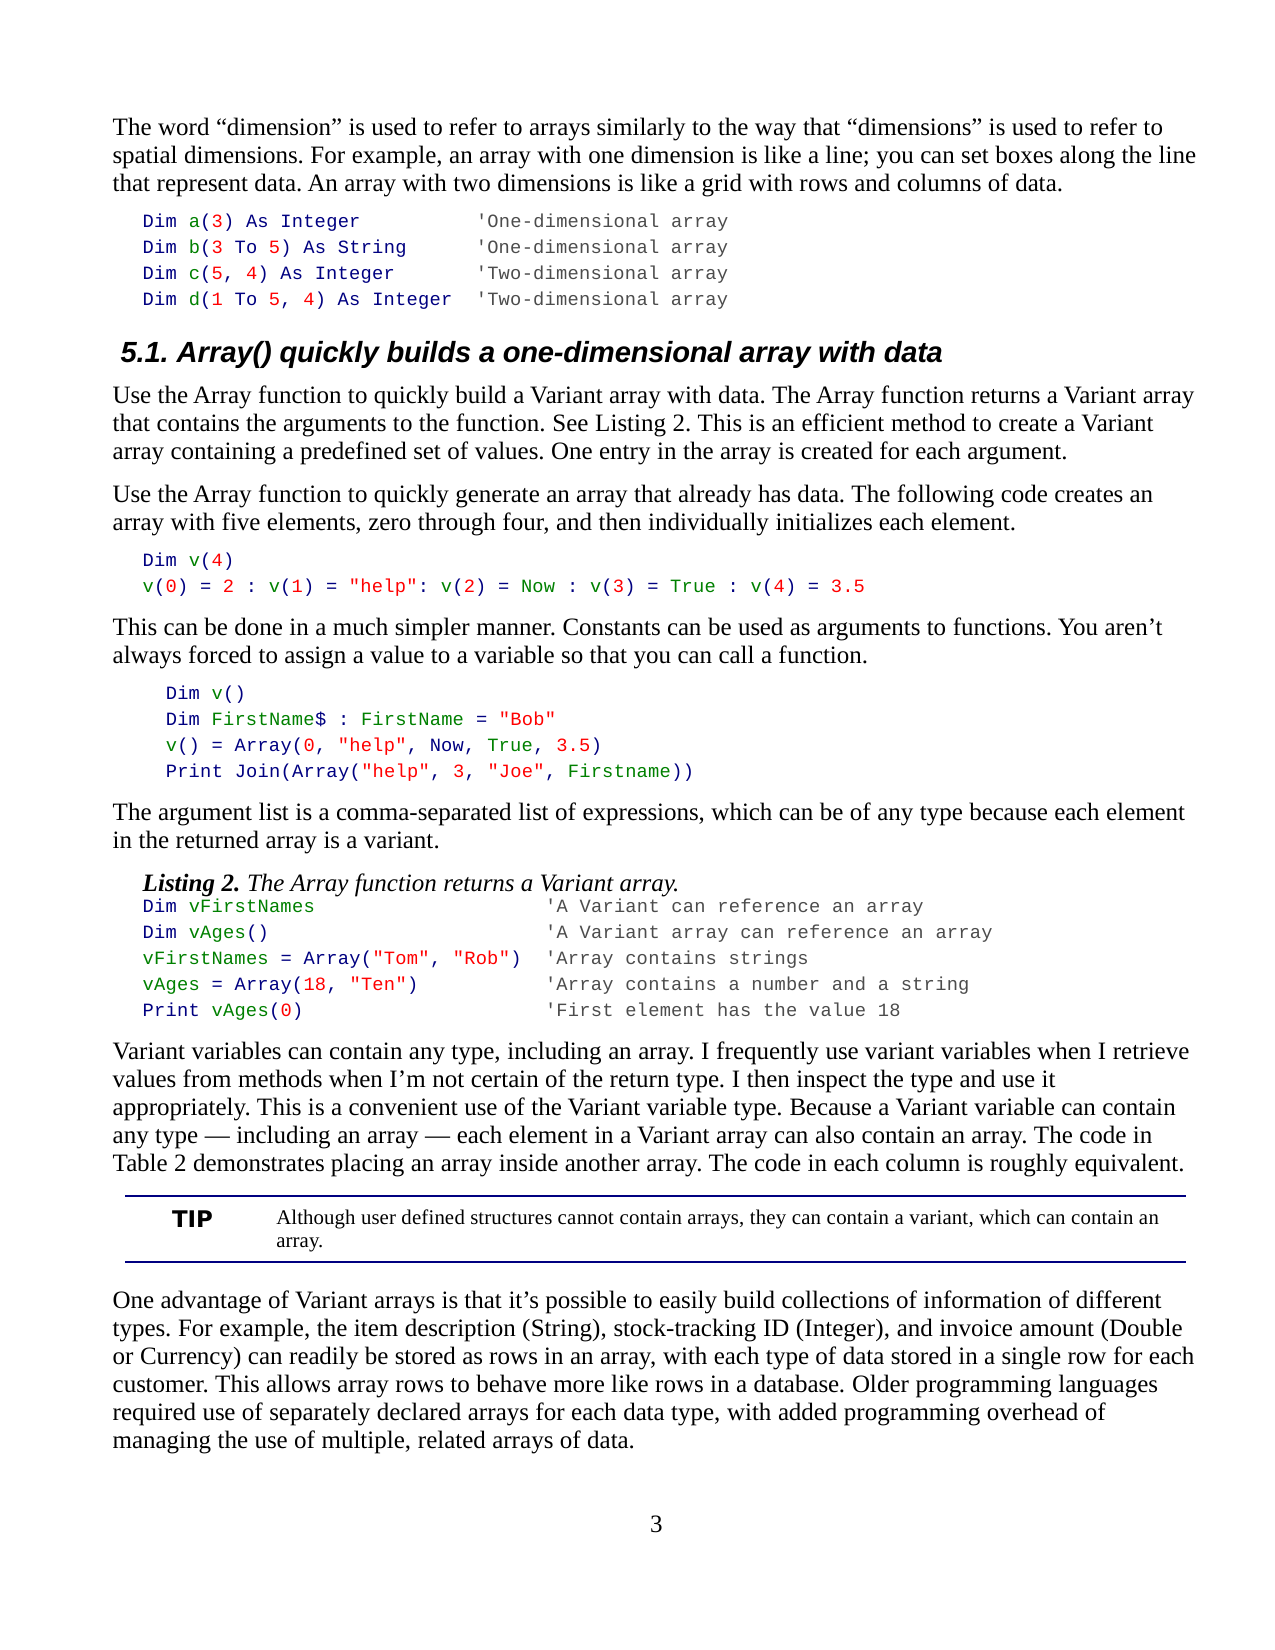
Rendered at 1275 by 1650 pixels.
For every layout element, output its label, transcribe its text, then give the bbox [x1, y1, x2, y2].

text v(0) = 2 : v(1) = "help": v(2) = Now : v(3) = True : v(4) = 3.5 [142, 576, 1200, 598]
table_header Although user defined structures cannot contain arrays, they can contain a variant, which can contain an array. [260, 1197, 1186, 1261]
text vFirstNames = Array("Tom", "Rob") 'Array contains strings [142, 948, 1200, 970]
text The argument list is a comma-separated list of expressions, which can be of any type because each element in the returned array is a variant. [112, 798, 1200, 854]
text Dim v(4) [142, 550, 1200, 572]
text Dim b(3 To 5) As String 'One-dimensional array [142, 237, 1200, 259]
text Dim a(3) As Integer 'One-dimensional array [142, 211, 1200, 233]
table_header TIP [125, 1197, 260, 1261]
text Dim FirstName$ : FirstName = "Bob" [142, 709, 1200, 731]
text Dim vFirstNames 'A Variant can reference an array [142, 897, 1200, 918]
text The word “dimension” is used to refer to arrays similarly to the way that “dimensions” is used to refer to spatial dimensions. For example, an array with one dimension is like a line; you can set boxes along the line that represent data. An array with two dimensions is like a grid with rows and columns of data. [112, 112, 1200, 197]
subtitle Array() quickly builds a one-dimensional array with data [112, 336, 1200, 368]
list Listing 2. The Array function returns a Variant array. [142, 869, 1200, 897]
text Dim vAges() 'A Variant array can reference an array [142, 923, 1200, 944]
text Dim d(1 To 5, 4) As Integer 'Two-dimensional array [142, 289, 1200, 311]
text v() = Array(0, "help", Now, True, 3.5) [142, 735, 1200, 757]
text Dim c(5, 4) As Integer 'Two-dimensional array [142, 263, 1200, 285]
text One advantage of Variant arrays is that it’s possible to easily build collections of information of different types. For example, the item description (String), stock-tracking ID (Integer), and invoice amount (Double or Currency) can readily be stored as rows in an array, with each type of data stored in a single row for each customer. This allows array rows to behave more like rows in a database. Older programming languages required use of separately declared arrays for each data type, with added programming overhead of managing the use of multiple, related arrays of data. [112, 1286, 1200, 1454]
text Use the Array function to quickly generate an array that already has data. The following code creates an array with five elements, zero through four, and then individually initializes each element. [112, 479, 1200, 536]
text vAges = Array(18, "Ten") 'Array contains a number and a string [142, 974, 1200, 996]
text Dim v() [142, 683, 1200, 705]
text Use the Array function to quickly build a Variant array with data. The Array function returns a Variant array that contains the arguments to the function. See Listing 2. This is an efficient method to create a Variant array containing a predefined set of values. One entry in the array is created for each argument. [112, 381, 1200, 465]
text Variant variables can contain any type, including an array. I frequently use variant variables when I retrieve values from methods when I’m not certain of the return type. I then inspect the type and use it appropriately. This is a convenient use of the Variant variable type. Because a Variant variable can contain any type — including an array — each element in a Variant array can also contain an array. The code in Table 2 demonstrates placing an array inside another array. The code in each column is roughly equivalent. [112, 1037, 1200, 1177]
text This can be done in a much simpler manner. Constants can be used as arguments to functions. You aren’t always forced to assign a value to a variable so that you can call a function. [112, 613, 1200, 669]
text Print Join(Array("help", 3, "Joe", Firstname)) [142, 761, 1200, 783]
text Print vAges(0) 'First element has the value 18 [142, 1000, 1200, 1022]
